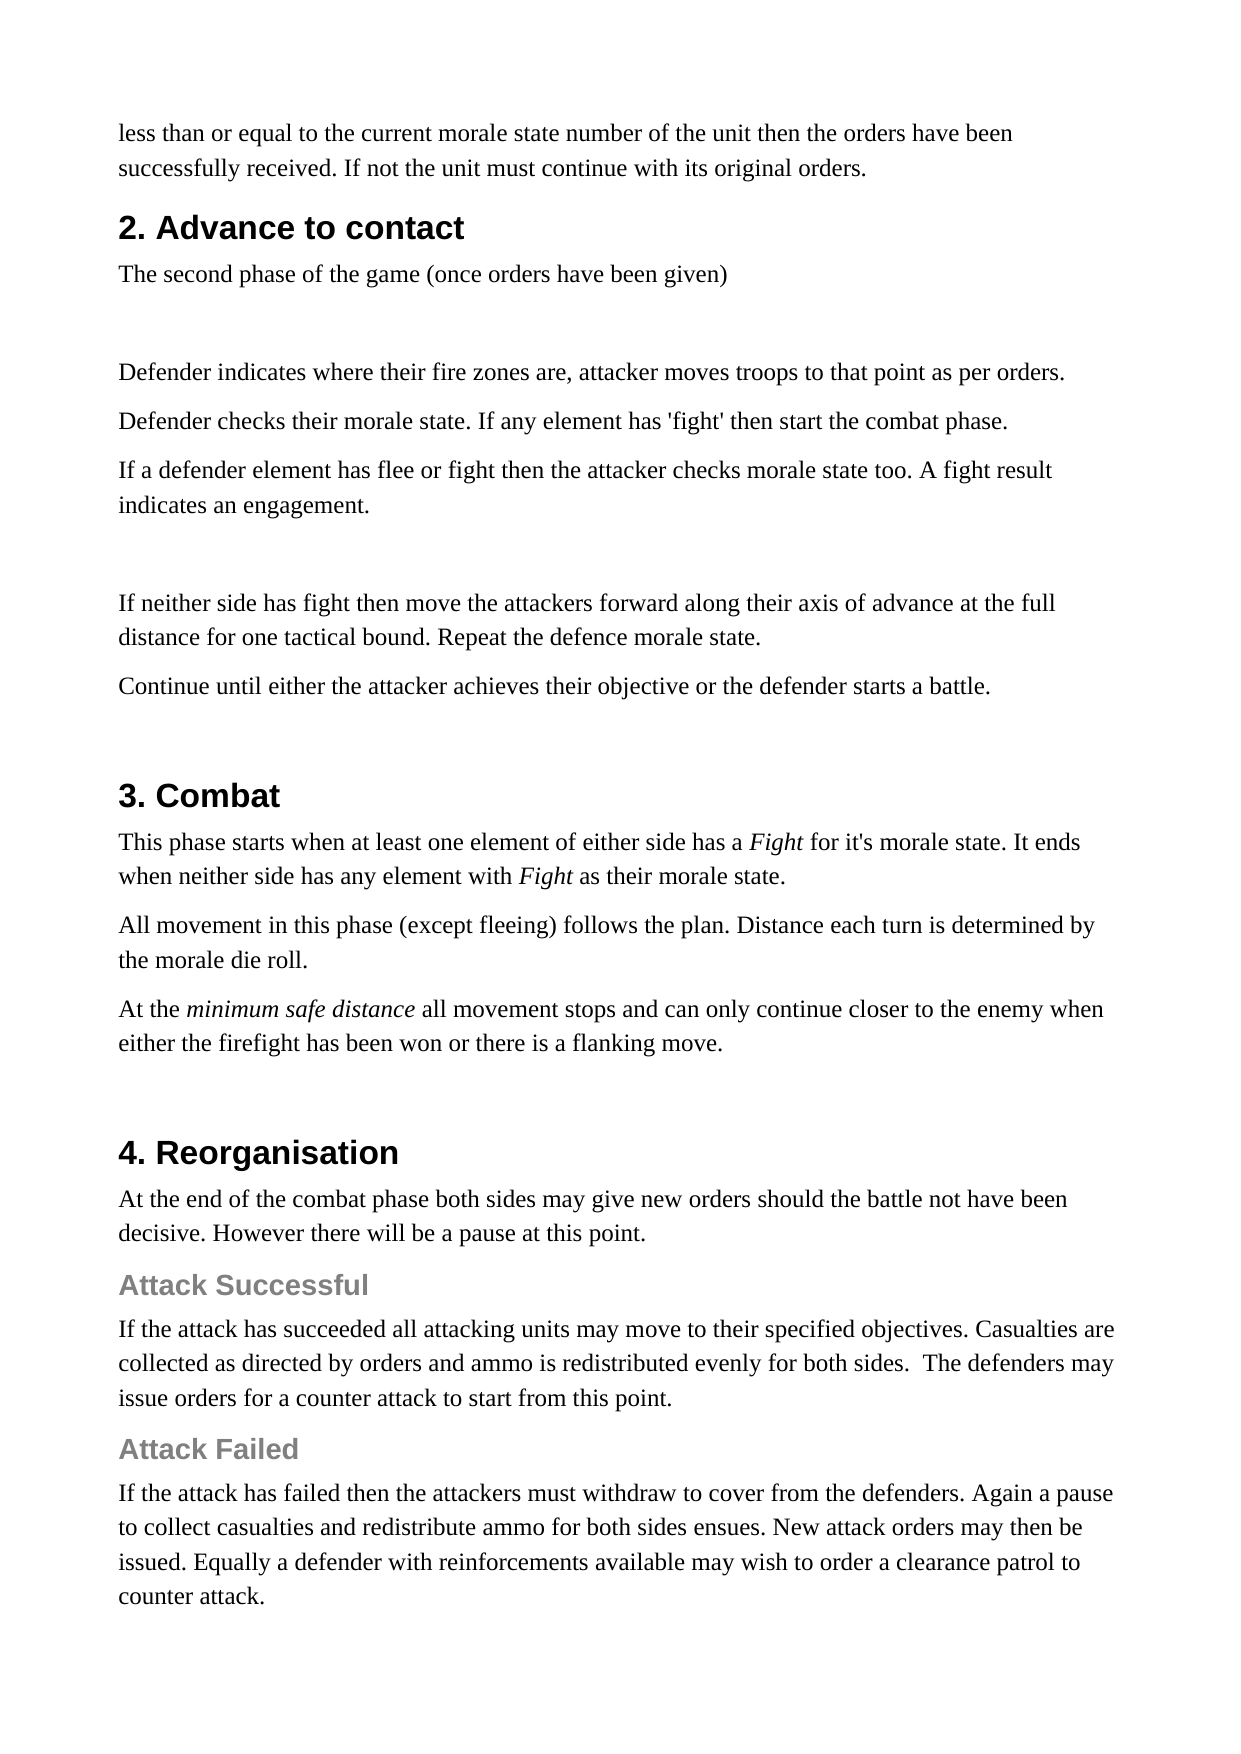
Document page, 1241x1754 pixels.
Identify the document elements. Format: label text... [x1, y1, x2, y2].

text This phase starts when at least one element of either side has a Fight for it's morale state. It ends when neither side has any element with Fight as their morale state. [118, 827, 1122, 890]
subtitle 4. Reorganisation [118, 1133, 1122, 1172]
text At the end of the combat phase both sides may give new orders should the battle not have been decisive. However there will be a pause at this point. [118, 1184, 1122, 1247]
subtitle Attack Successful [118, 1268, 1122, 1301]
text All movement in this phase (except fleeing) follows the plan. Distance each turn is determined by the morale die roll. [118, 911, 1122, 974]
text Continue until either the attacker achieves their objective or the defender starts a battle. [118, 671, 1122, 700]
text At the minimum safe distance all movement stops and can only continue closer to the enemy when either the firefight has been won or there is a flanking move. [118, 994, 1122, 1057]
subtitle 2. Advance to contact [118, 208, 1122, 247]
subtitle Attack Failed [118, 1432, 1122, 1465]
subtitle 3. Combat [118, 776, 1122, 814]
text If the attack has failed then the attackers must withdraw to cover from the defenders. Again a pause to collect casualties and redistribute ammo for both sides ensues. New attack orders may then be issued. Equally a defender with reinforcements available may wish to order a clearance patrol to counter attack. [118, 1478, 1122, 1610]
text The second phase of the game (once orders have been given) [118, 259, 1122, 288]
text less than or equal to the current morale state number of the unit then the orders have been successfully received. If not the unit must continue with its original orders. [118, 118, 1122, 181]
text If neither side has fight then move the attackers forward along their axis of advance at the full distance for one tactical bound. Repeat the defence morale state. [118, 588, 1122, 651]
text If a defender element has flee or fight then the attacker checks morale state too. A fight result indicates an engagement. [118, 455, 1122, 518]
text Defender indicates where their fire zones are, attacker moves troops to that point as per orders. [118, 357, 1122, 386]
text If the attack has succeeded all attacking units may move to their specified objectives. Casualties are collected as directed by orders and ammo is redistributed evenly for both sides. The defenders may issue orders for a counter attack to start from this point. [118, 1314, 1122, 1411]
text Defender checks their morale state. If any element has 'fight' then start the combat phase. [118, 406, 1122, 435]
